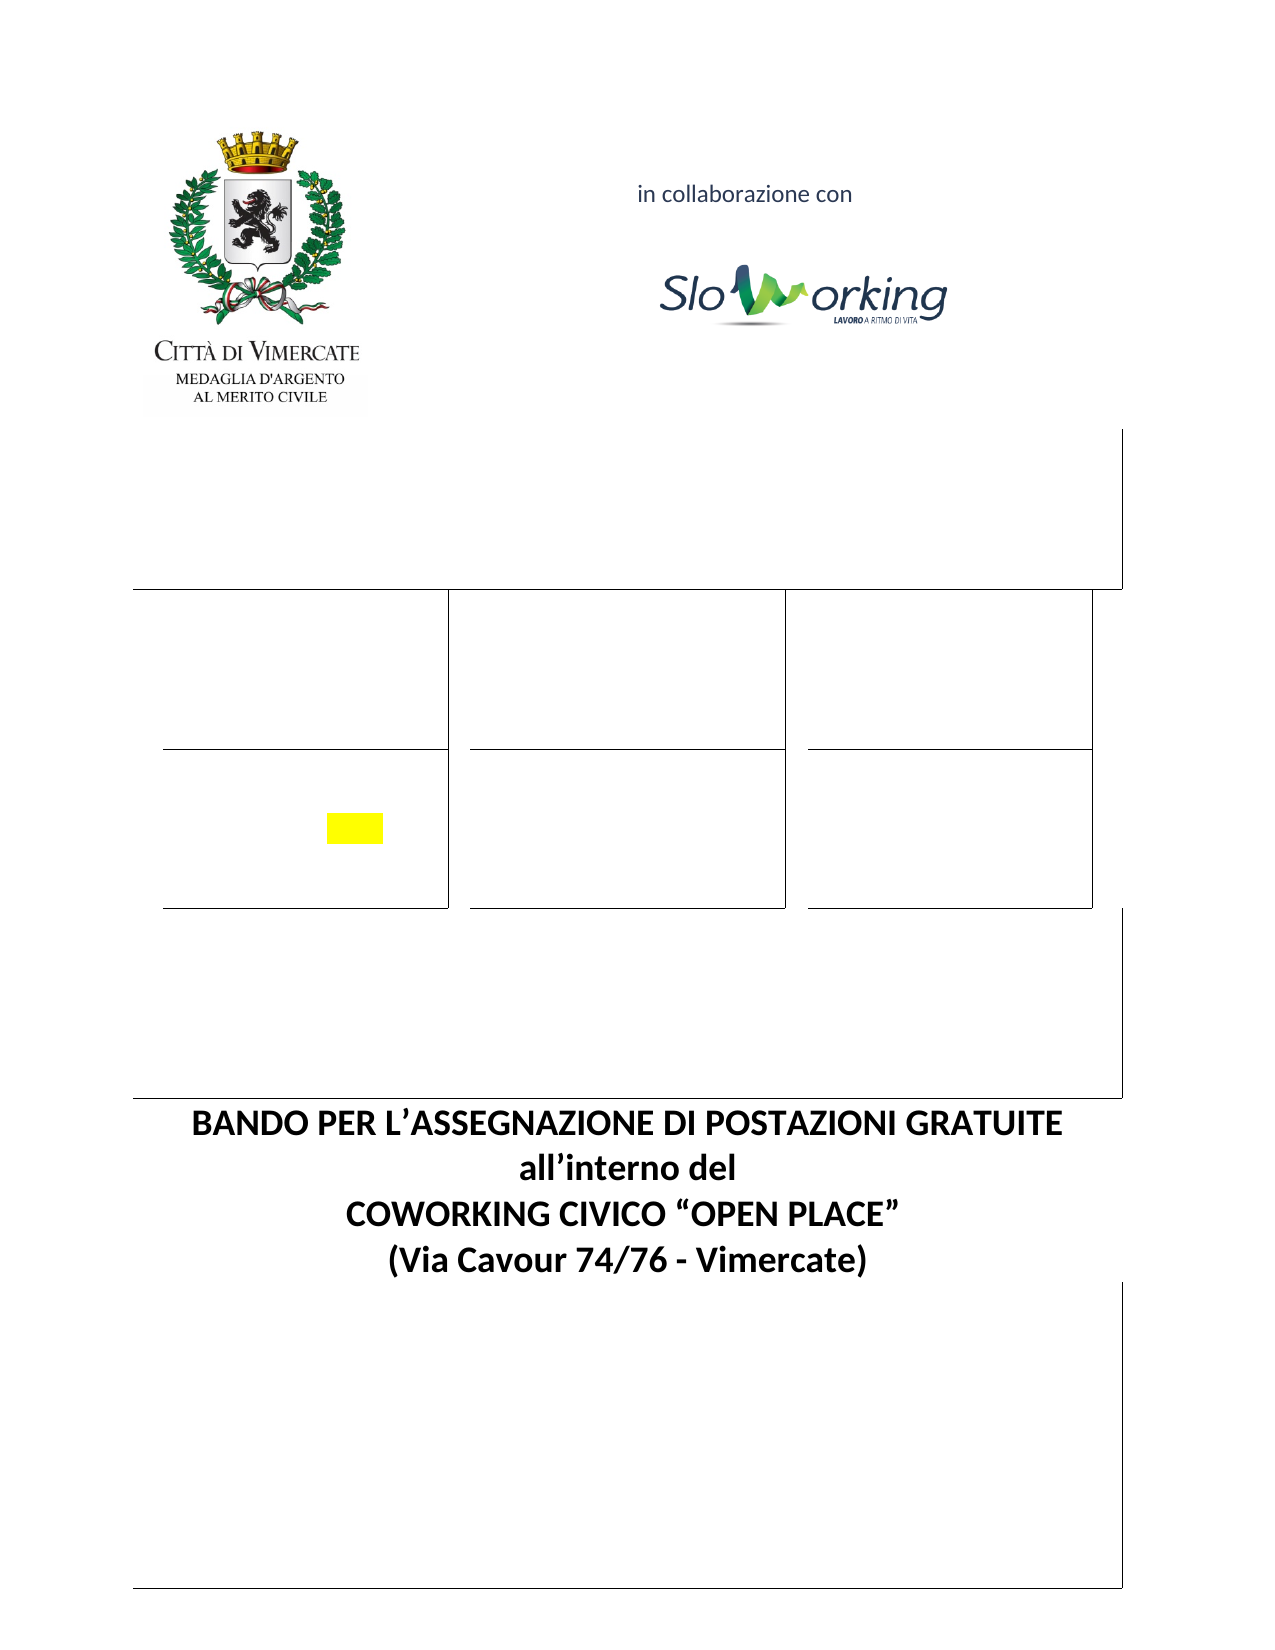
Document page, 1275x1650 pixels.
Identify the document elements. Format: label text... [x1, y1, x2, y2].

text (Via Cavour 74/76 - Vimercate) [133, 1236, 1122, 1282]
table_header [459, 589, 785, 749]
text COWORKING CIVICO “OPEN PLACE” [133, 1190, 1122, 1236]
text BANDO PER L’ASSEGNAZIONE DI POSTAZIONI GRATUITE [133, 1098, 1122, 1144]
table_cell [786, 749, 796, 908]
text all’interno del [133, 1144, 1122, 1190]
table_cell [151, 749, 448, 908]
table_cell [449, 749, 459, 908]
table_header [786, 589, 796, 749]
table_cell [459, 749, 785, 908]
table_header [449, 589, 459, 749]
table_cell [1093, 749, 1104, 908]
table_header [133, 106, 626, 427]
table_header [1093, 589, 1104, 749]
table_header [151, 589, 448, 749]
table_header [796, 589, 1092, 749]
table_cell [796, 749, 1092, 908]
table_header in collaborazione con [628, 106, 1120, 427]
